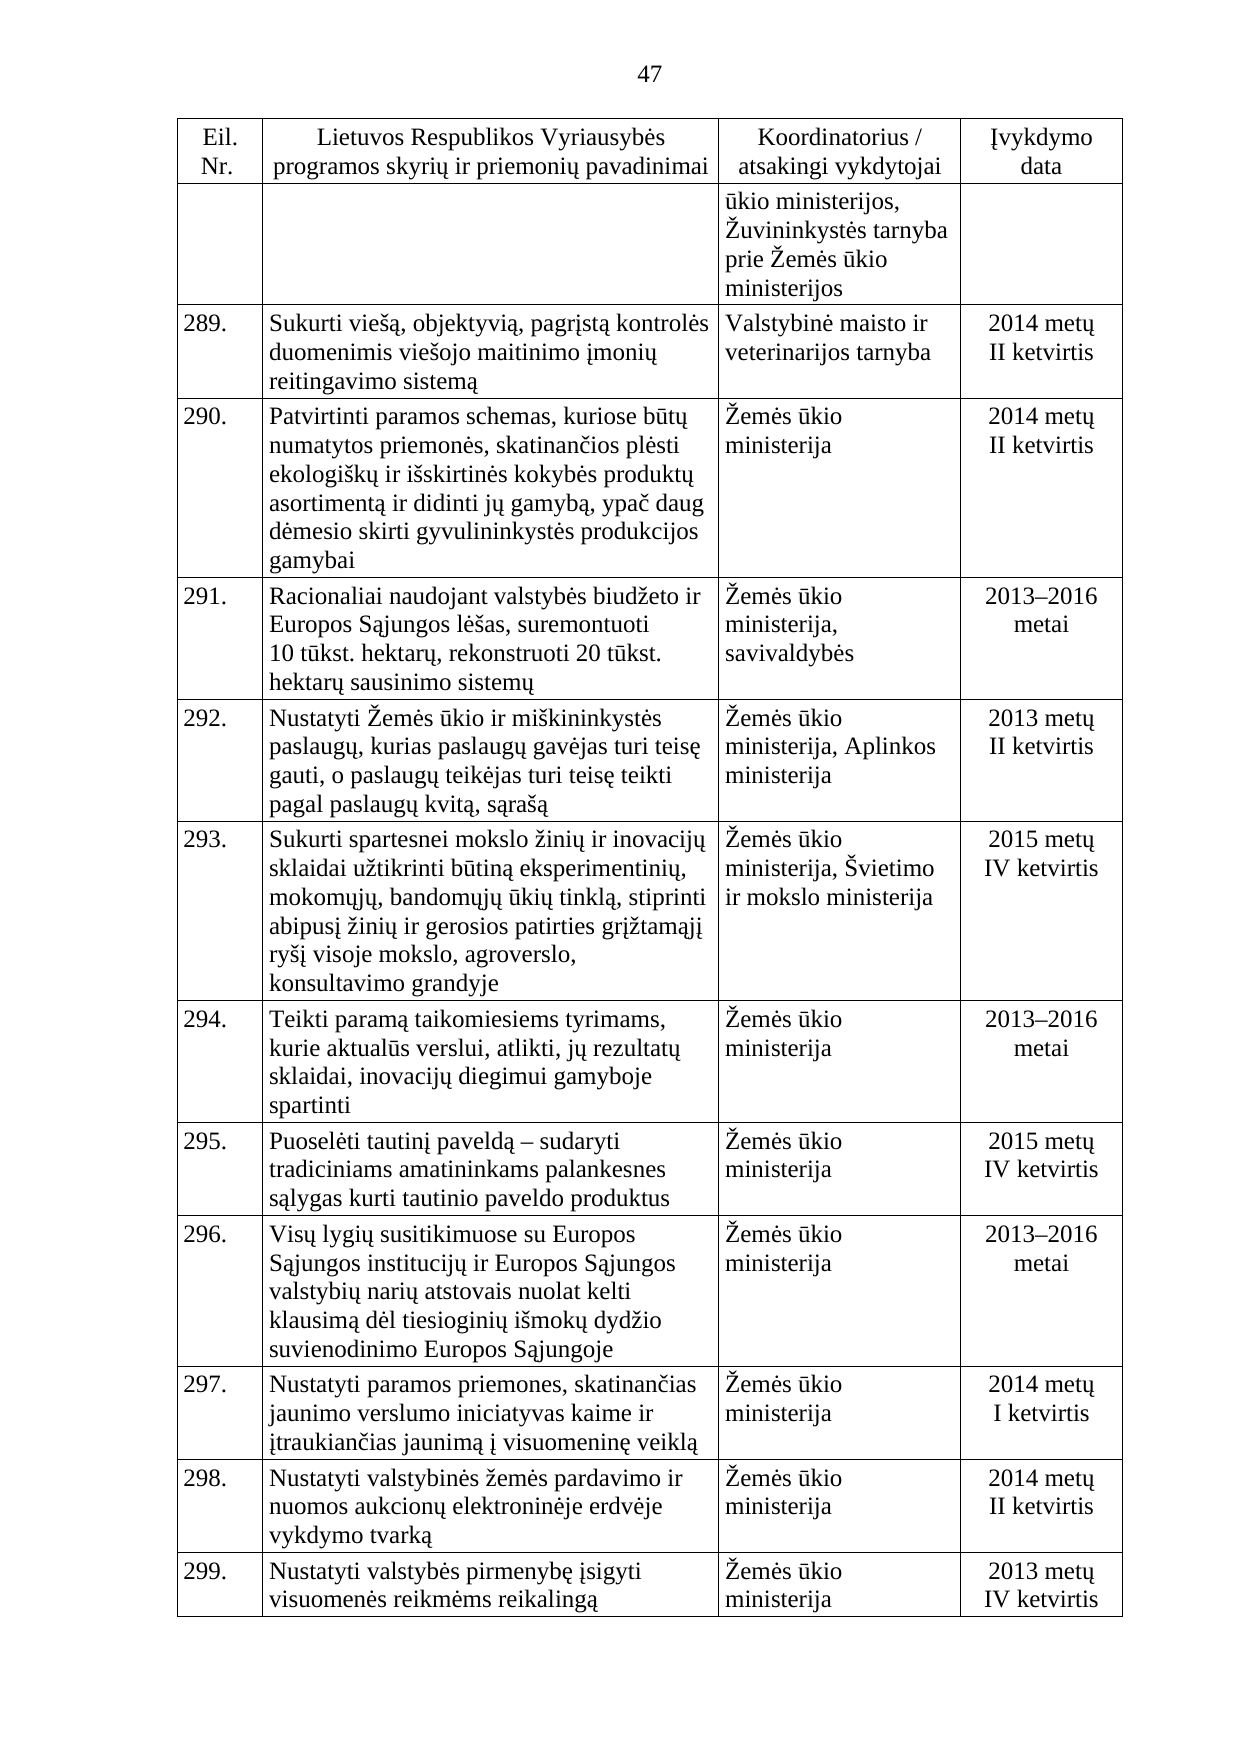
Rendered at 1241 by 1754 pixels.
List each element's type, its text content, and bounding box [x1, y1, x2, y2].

table_cell Žemės ūkio ministerija [719, 1553, 960, 1616]
table_cell Žemės ūkio ministerija [719, 399, 960, 577]
table_cell Sukurti spartesnei mokslo žinių ir inovacijų sklaidai užtikrinti būtiną eksperimentinių, mokomųjų, bandomųjų ūkių tinklą, stiprinti abipusį žinių ir gerosios patirties grįžtamąjį ryšį visoje mokslo, agroverslo, konsultavimo grandyje [263, 822, 718, 1000]
table_cell 299. [178, 1553, 262, 1616]
table_cell 2013–2016 metai [961, 1001, 1122, 1122]
table_cell Žemės ūkio ministerija [719, 1123, 960, 1215]
table_cell Sukurti viešą, objektyvią, pagrįstą kontrolės duomenimis viešojo maitinimo įmonių reitingavimo sistemą [263, 305, 718, 397]
table_cell Nustatyti valstybinės žemės pardavimo ir nuomos aukcionų elektroninėje erdvėje vykdymo tvarką [263, 1460, 718, 1552]
table_cell Žemės ūkio ministerija [719, 1460, 960, 1552]
table_cell 295. [178, 1123, 262, 1215]
table_header Eil. Nr. [178, 119, 262, 182]
table_header Lietuvos Respublikos Vyriausybės programos skyrių ir priemonių pavadinimai [263, 119, 718, 182]
table_cell Žemės ūkio ministerija, Švietimo ir mokslo ministerija [719, 822, 960, 1000]
table_cell Racionaliai naudojant valstybės biudžeto ir Europos Sąjungos lėšas, suremontuoti 10 tūkst. hektarų, rekonstruoti 20 tūkst. hektarų sausinimo sistemų [263, 578, 718, 699]
table_cell 292. [178, 700, 262, 821]
table_cell 2014 metų I ketvirtis [961, 1367, 1122, 1459]
table_cell Nustatyti valstybės pirmenybę įsigyti visuomenės reikmėms reikalingą [263, 1553, 718, 1616]
table_cell [961, 184, 1122, 304]
table_cell 293. [178, 822, 262, 1000]
table_cell 2013–2016 metai [961, 1216, 1122, 1366]
table_cell 2013 metų II ketvirtis [961, 700, 1122, 821]
table_cell 2014 metų II ketvirtis [961, 399, 1122, 577]
table_cell 2014 metų II ketvirtis [961, 305, 1122, 397]
table_cell Žemės ūkio ministerija, savivaldybės [719, 578, 960, 699]
table_cell 289. [178, 305, 262, 397]
table_cell 2015 metų IV ketvirtis [961, 1123, 1122, 1215]
table_cell 294. [178, 1001, 262, 1122]
table_cell [263, 184, 718, 304]
table_cell Žemės ūkio ministerija [719, 1001, 960, 1122]
table_cell 296. [178, 1216, 262, 1366]
table_cell [178, 184, 262, 304]
table_cell 297. [178, 1367, 262, 1459]
table_cell ūkio ministerijos, Žuvininkystės tarnyba prie Žemės ūkio ministerijos [719, 184, 960, 304]
table_cell Teikti paramą taikomiesiems tyrimams, kurie aktualūs verslui, atlikti, jų rezultatų sklaidai, inovacijų diegimui gamyboje spartinti [263, 1001, 718, 1122]
table_cell 291. [178, 578, 262, 699]
table_cell 2013 metų IV ketvirtis [961, 1553, 1122, 1616]
table_cell Patvirtinti paramos schemas, kuriose būtų numatytos priemonės, skatinančios plėsti ekologiškų ir išskirtinės kokybės produktų asortimentą ir didinti jų gamybą, ypač daug dėmesio skirti gyvulininkystės produkcijos gamybai [263, 399, 718, 577]
table_cell 290. [178, 399, 262, 577]
table_cell Puoselėti tautinį paveldą – sudaryti tradiciniams amatininkams palankesnes sąlygas kurti tautinio paveldo produktus [263, 1123, 718, 1215]
table_cell 2014 metų II ketvirtis [961, 1460, 1122, 1552]
table_cell Nustatyti paramos priemones, skatinančias jaunimo verslumo iniciatyvas kaime ir įtraukiančias jaunimą į visuomeninę veiklą [263, 1367, 718, 1459]
table_cell Žemės ūkio ministerija [719, 1216, 960, 1366]
table_cell Valstybinė maisto ir veterinarijos tarnyba [719, 305, 960, 397]
table_cell Žemės ūkio ministerija, Aplinkos ministerija [719, 700, 960, 821]
table_cell Nustatyti Žemės ūkio ir miškininkystės paslaugų, kurias paslaugų gavėjas turi teisę gauti, o paslaugų teikėjas turi teisę teikti pagal paslaugų kvitą, sąrašą [263, 700, 718, 821]
table_cell Žemės ūkio ministerija [719, 1367, 960, 1459]
table_cell 2015 metų IV ketvirtis [961, 822, 1122, 1000]
table_cell 2013–2016 metai [961, 578, 1122, 699]
table_cell 298. [178, 1460, 262, 1552]
table_header Koordinatorius / atsakingi vykdytojai [719, 119, 960, 182]
table_header Įvykdymo data [961, 119, 1122, 182]
table_cell Visų lygių susitikimuose su Europos Sąjungos institucijų ir Europos Sąjungos valstybių narių atstovais nuolat kelti klausimą dėl tiesioginių išmokų dydžio suvienodinimo Europos Sąjungoje [263, 1216, 718, 1366]
